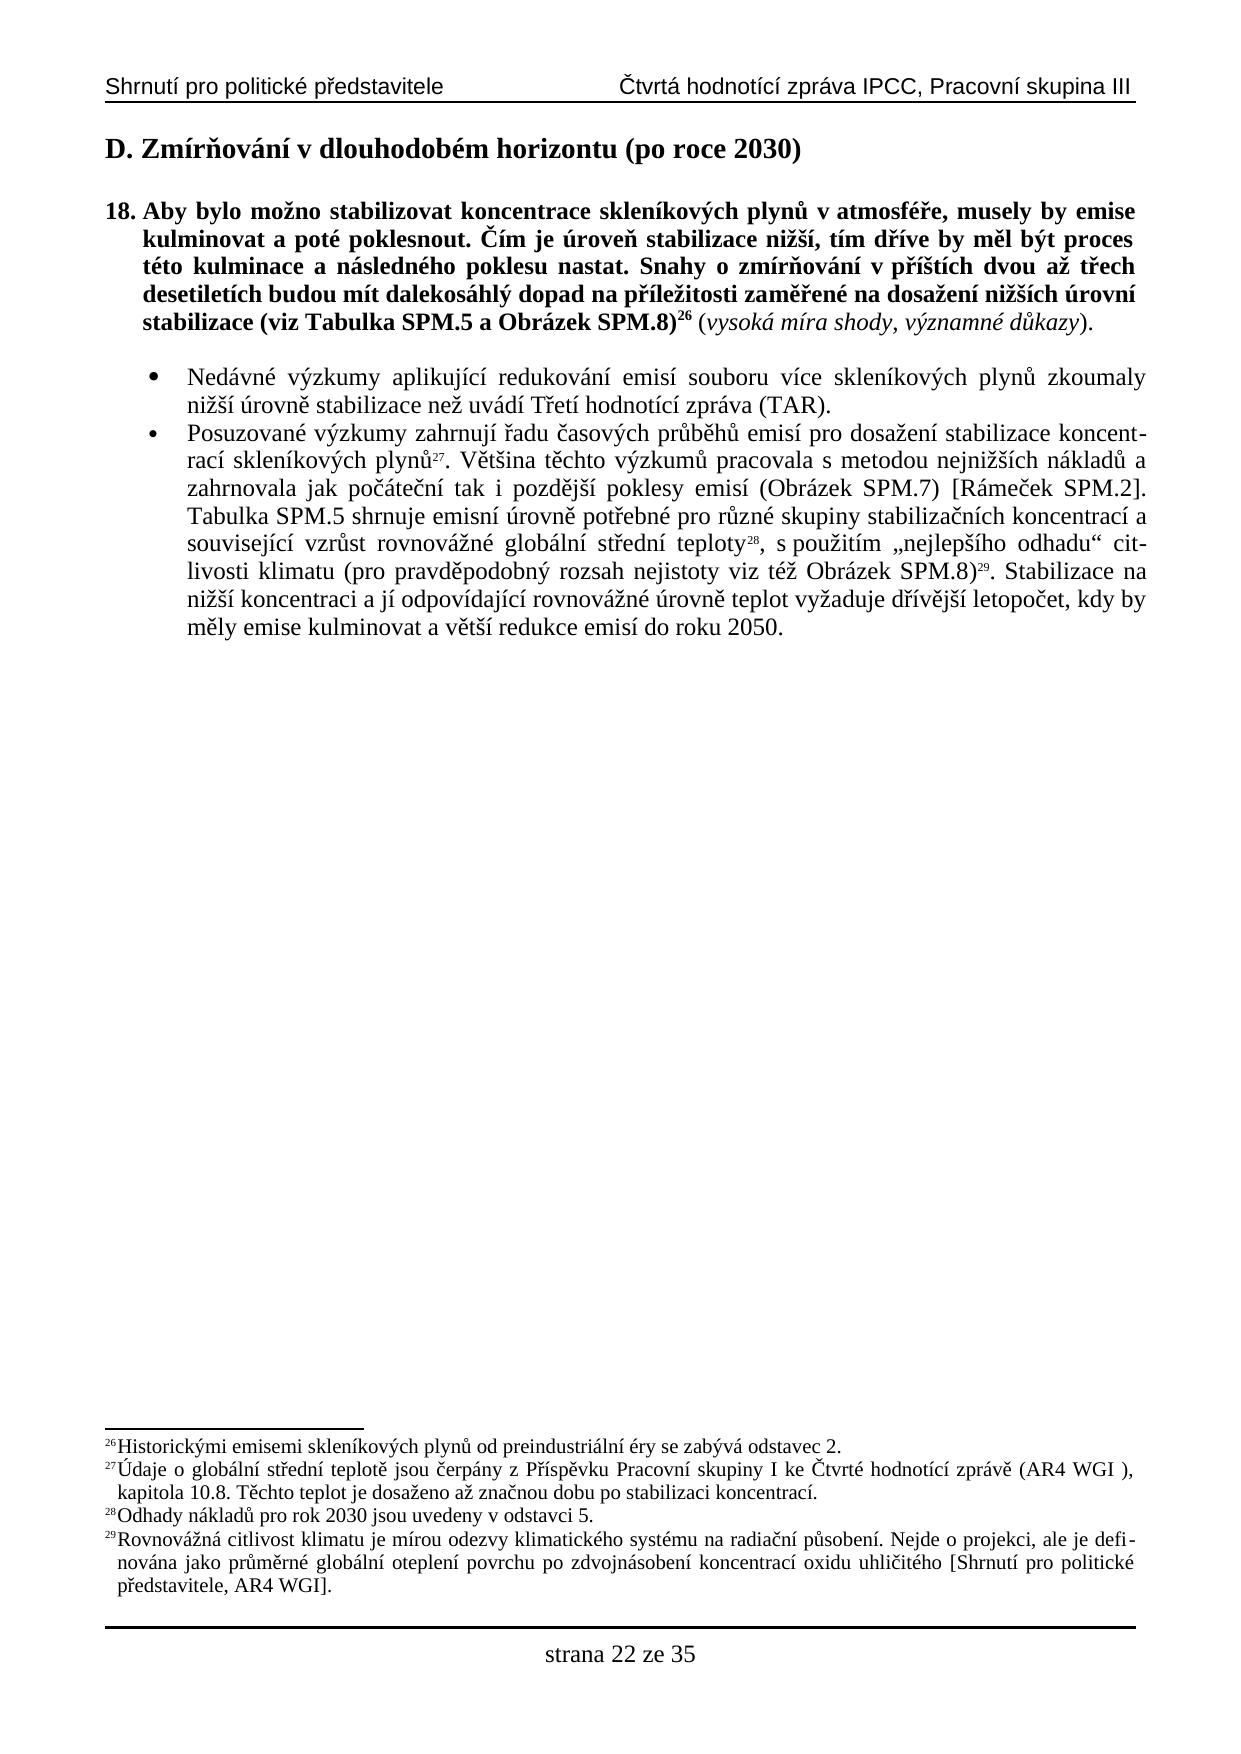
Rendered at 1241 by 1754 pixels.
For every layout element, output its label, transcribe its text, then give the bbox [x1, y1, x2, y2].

list Historickými emisemi skleníkových plynů od preindustriální éry se zabývá odstavec 2. [105, 1435, 1136, 1458]
list Rovnovážná citlivost klimatu je mírou odezvy klimatického systému na radiační působení. Nejde o projekci, ale je defi­nována jako průměrné globální oteplení povrchu po zdvojnásobení koncentrací oxidu uhličitého [Shrnutí pro politické představitele, AR4 WGI]. [105, 1527, 1136, 1597]
subtitle Aby bylo možno stabilizovat koncentrace skleníkových plynů v atmosféře, musely by emise kulminovat a poté poklesnout. Čím je úroveň stabilizace nižší, tím dříve by měl být proces této kulminace a následného poklesu nastat. Snahy o zmírňování v příštích dvou až třech desetil­etích budou mít dalekosáhlý dopad na příležitosti za­měřené na dosažení nižších úrovní sta­bilizace (viz Tabulka SPM.5 a Obrázek SPM.8) (vysoká míra shody, významné důkazy). [105, 197, 1136, 336]
list Údaje o globální střední teplotě jsou čerpány z Příspěvku Pracovní skupiny I ke Čtvrté hodnotící zprávě (AR4 WGI ), kapitola 10.8. Těchto teplot je dosaženo až značnou dobu po stabilizaci koncentrací. [105, 1458, 1136, 1504]
subtitle D. Zmírňování v dlouhodobém horizontu (po roce 2030) [105, 132, 1136, 165]
list Nedávné výzkumy aplikující redukování emisí souboru více skleníkových plynů zkoumaly nižší úrovně stabilizace než uvádí Třetí hodnotící zpráva (TAR). [149, 363, 1147, 419]
list Odhady nákladů pro rok 2030 jsou uvedeny v odstavci 5. [105, 1504, 1136, 1527]
list Posuzované výzkumy zahrnují řadu časových průběhů emisí pro dosažení stabilizace koncent­rací skleníkových plynů. Většina těchto výzkumů pracovala s metodou nejnižších nákladů a zahrnovala jak počáteční tak i pozdější poklesy emisí (Obrázek SPM.7) [Rámeček SPM.2]. Tabulka SPM.5 shrnuje emisní úrovně potřebné pro růz­né skupiny stabilizačních koncentrací a související vzrůst rovnovážné globální střední teploty, s použitím „nejlepšího odhadu“ cit­livosti klimatu (pro pravdě­podobný rozsah nejistoty viz též Obrázek SPM.8). Stabilizace na nižší koncentraci a jí odpovídající rovnovážné úrovně teplot vyžaduje dřívější letopočet, kdy by měly emi­se kulminovat a větší redukce emisí do roku 2050. [149, 419, 1147, 640]
